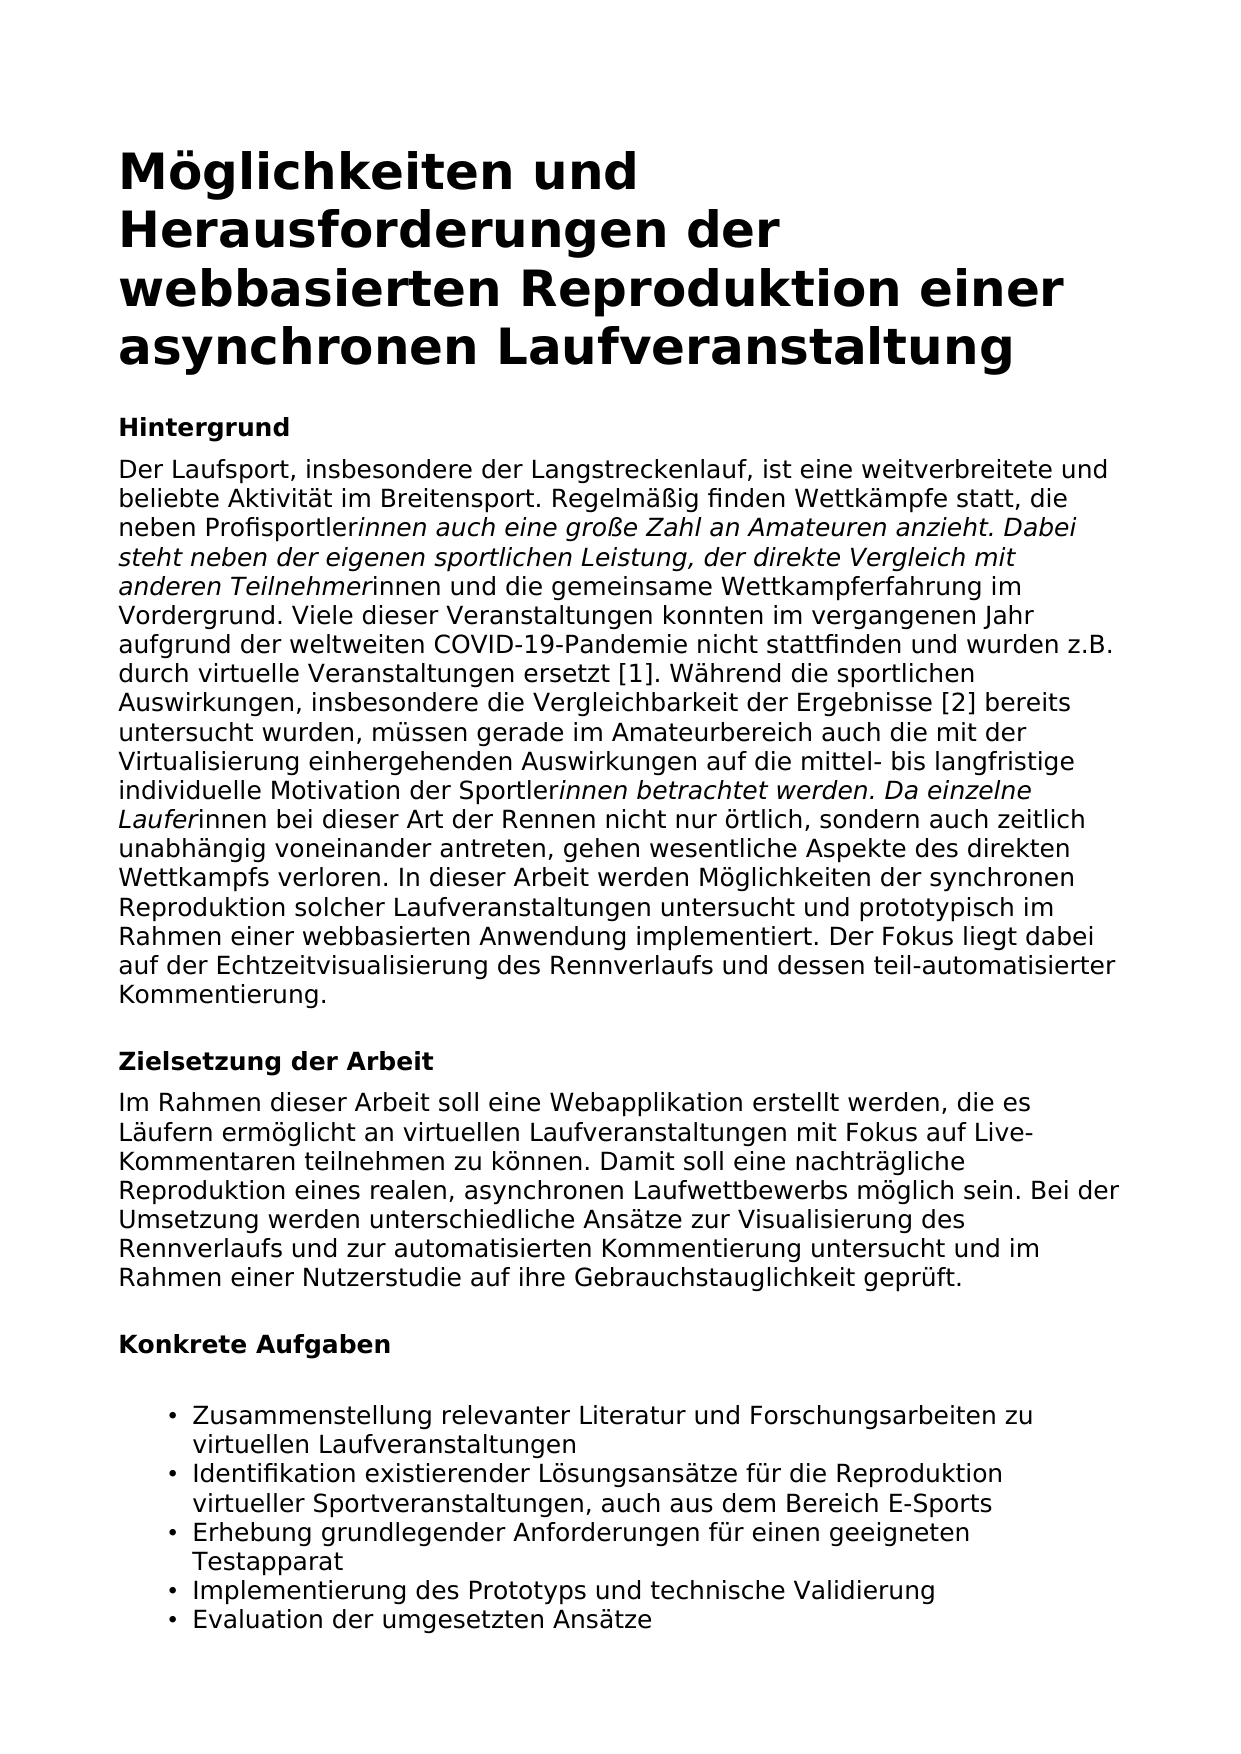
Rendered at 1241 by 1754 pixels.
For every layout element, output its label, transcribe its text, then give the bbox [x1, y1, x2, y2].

subtitle Hintergrund [118, 413, 1122, 443]
subtitle Möglichkeiten und Herausforderungen der webbasierten Reproduktion einer asynchronen Laufveranstaltung [118, 143, 1122, 376]
subtitle Zielsetzung der Arbeit [118, 1047, 1122, 1076]
subtitle Konkrete Aufgaben [118, 1330, 1122, 1359]
list Erhebung grundlegender Anforderungen für einen geeigneten Testapparat [177, 1518, 1122, 1576]
list Zusammenstellung relevanter Literatur und Forschungsarbeiten zu virtuellen Laufveranstaltungen [177, 1401, 1122, 1460]
text Im Rahmen dieser Arbeit soll eine Webapplikation erstellt werden, die es Läufern ermöglicht an virtuellen Laufveranstaltungen mit Fokus auf Live-Kommentaren teilnehmen zu können. Damit soll eine nachträgliche Reproduktion eines realen, asynchronen Laufwettbewerbs möglich sein. Bei der Umsetzung werden unterschiedliche Ansätze zur Visualisierung des Rennverlaufs und zur automatisierten Kommentierung untersucht und im Rahmen einer Nutzerstudie auf ihre Gebrauchstauglichkeit geprüft. [118, 1088, 1122, 1293]
list Identifikation existierender Lösungsansätze für die Reproduktion virtueller Sportveranstaltungen, auch aus dem Bereich E-Sports [177, 1460, 1122, 1518]
text Der Laufsport, insbesondere der Langstreckenlauf, ist eine weitverbreitete und beliebte Aktivität im Breitensport. Regelmäßig finden Wettkämpfe statt, die neben Profisportlerinnen auch eine große Zahl an Amateuren anzieht. Dabei steht neben der eigenen sportlichen Leistung, der direkte Vergleich mit anderen Teilnehmerinnen und die gemeinsame Wettkampferfahrung im Vordergrund. Viele dieser Veranstaltungen konnten im vergangenen Jahr aufgrund der weltweiten COVID-19-Pandemie nicht stattfinden und wurden z.B. durch virtuelle Veranstaltungen ersetzt [1]. Während die sportlichen Auswirkungen, insbesondere die Vergleichbarkeit der Ergebnisse [2] bereits untersucht wurden, müssen gerade im Amateurbereich auch die mit der Virtualisierung einhergehenden Auswirkungen auf die mittel- bis langfristige individuelle Motivation der Sportlerinnen betrachtet werden. Da einzelne Lauferinnen bei dieser Art der Rennen nicht nur örtlich, sondern auch zeitlich unabhängig voneinander antreten, gehen wesentliche Aspekte des direkten Wettkampfs verloren. In dieser Arbeit werden Möglichkeiten der synchronen Reproduktion solcher Laufveranstaltungen untersucht und prototypisch im Rahmen einer webbasierten Anwendung implementiert. Der Fokus liegt dabei auf der Echtzeitvisualisierung des Rennverlaufs und dessen teil-automatisierter Kommentierung. [118, 455, 1122, 1009]
list Evaluation der umgesetzten Ansätze [177, 1606, 1122, 1635]
list Implementierung des Prototyps und technische Validierung [177, 1576, 1122, 1606]
